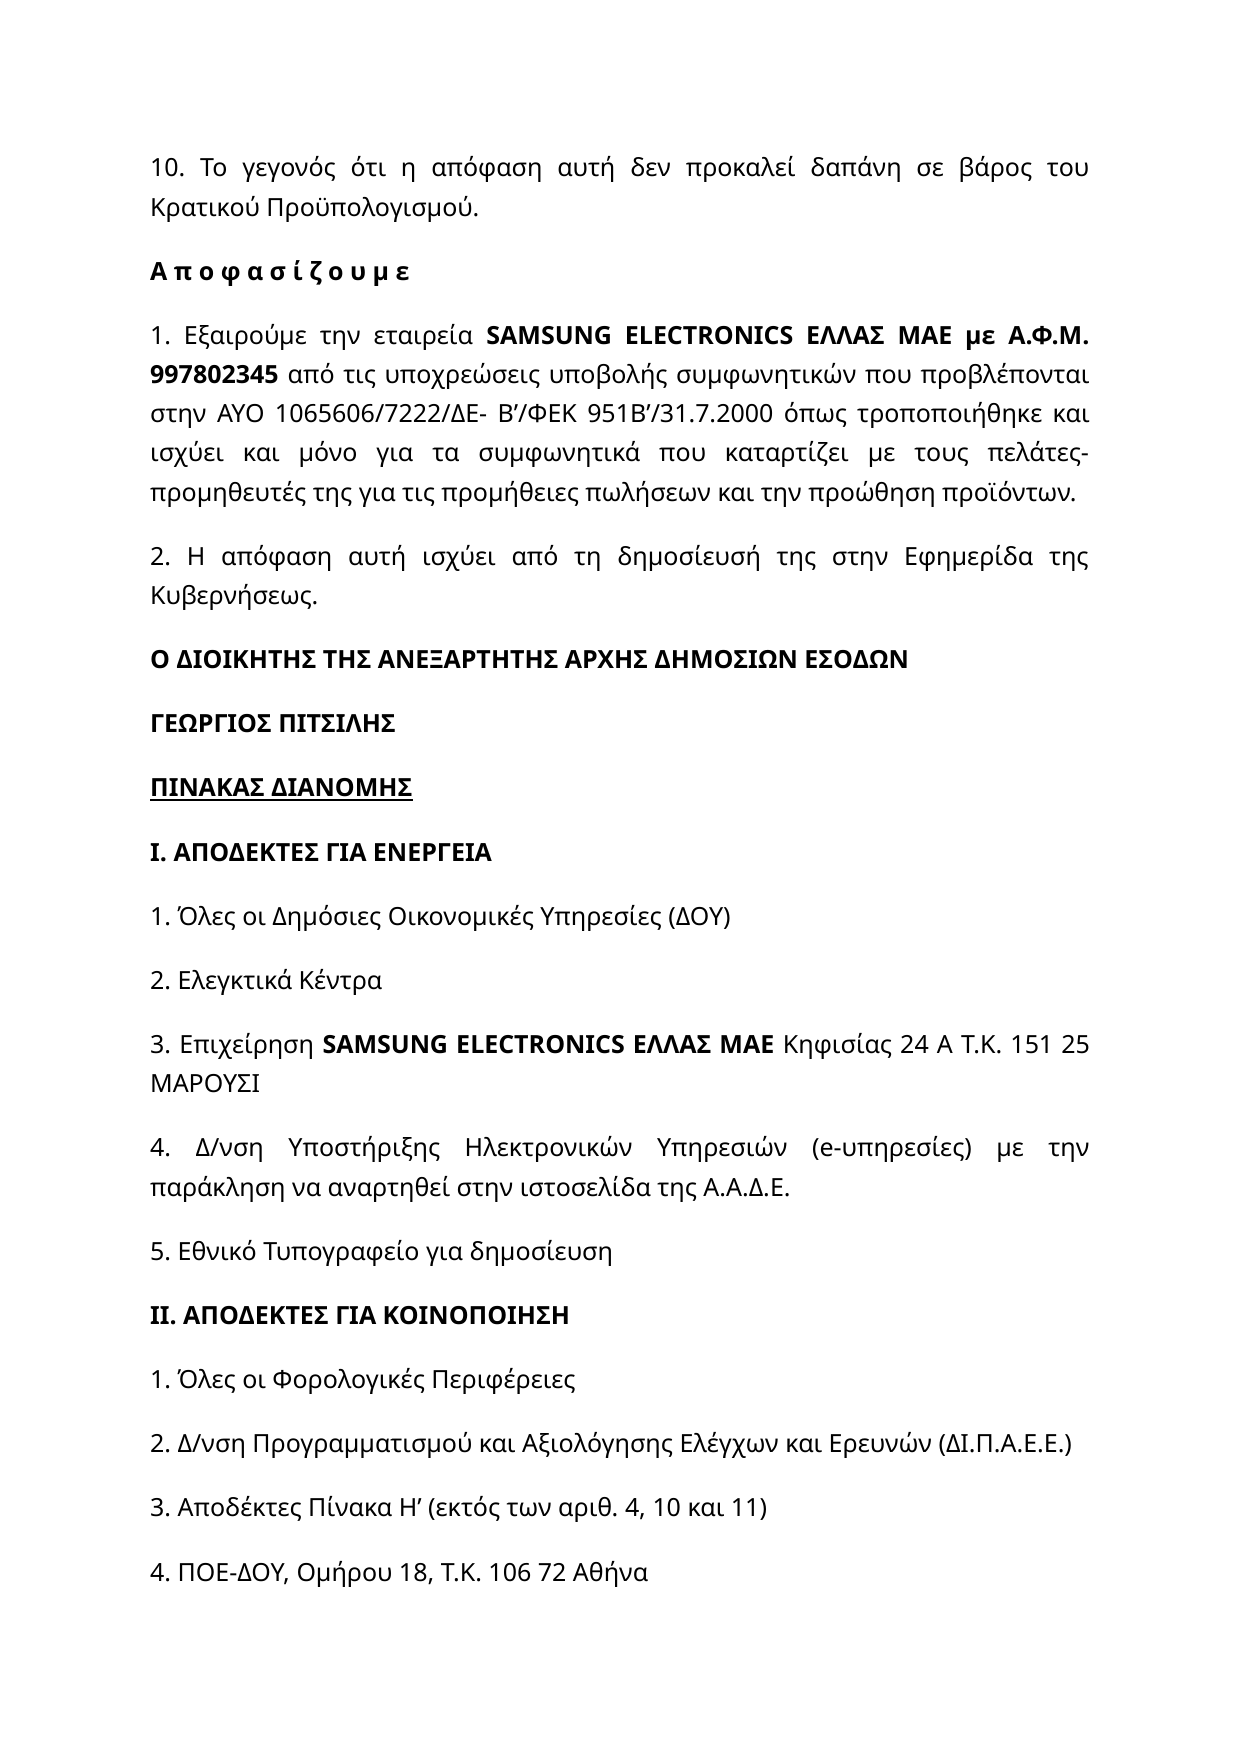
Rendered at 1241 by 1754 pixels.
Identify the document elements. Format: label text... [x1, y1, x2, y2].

text 1. Εξαιρούμε την εταιρεία SAMSUNG ELECTRONICS ΕΛΛΑΣ ΜΑΕ με Α.Φ.Μ. 997802345 από τις υποχρεώσεις υποβολής συμφωνητικών που προβλέπονται στην ΑΥΟ 1065606/7222/ΔΕ- Β’/ΦΕΚ 951Β’/31.7.2000 όπως τροποποιήθηκε και ισχύει και μόνο για τα συμφωνητικά που καταρτίζει με τους πελάτες-προμηθευτές της για τις προμήθειες πωλήσεων και την προώθηση προϊόντων. [150, 317, 1090, 508]
text ΙΙ. ΑΠΟΔΕΚΤΕΣ ΓΙΑ ΚΟΙΝΟΠΟΙΗΣΗ [150, 1297, 1090, 1332]
text Ι. ΑΠΟΔΕΚΤΕΣ ΓΙΑ ΕΝΕΡΓΕΙΑ [150, 834, 1090, 868]
text 3. Επιχείρηση SAMSUNG ELECTRONICS ΕΛΛΑΣ ΜΑΕ Κηφισίας 24 Α Τ.Κ. 151 25 ΜΑΡΟΥΣΙ [150, 1027, 1090, 1100]
text 1. Όλες οι Φορολογικές Περιφέρειες [150, 1362, 1090, 1396]
text 2. Η απόφαση αυτή ισχύει από τη δημοσίευσή της στην Εφημερίδα της Κυβερνήσεως. [150, 538, 1090, 612]
text 2. Δ/νση Προγραμματισμού και Αξιολόγησης Ελέγχων και Ερευνών (ΔΙ.Π.Α.Ε.Ε.) [150, 1426, 1090, 1460]
text ΠΙΝΑΚΑΣ ΔΙΑΝΟΜΗΣ [150, 770, 1090, 804]
text 4. ΠΟΕ-ΔΟΥ, Ομήρου 18, Τ.Κ. 106 72 Αθήνα [150, 1554, 1090, 1588]
text 5. Εθνικό Τυπογραφείο για δημοσίευση [150, 1233, 1090, 1267]
text 1. Όλες οι Δημόσιες Οικονομικές Υπηρεσίες (ΔΟΥ) [150, 898, 1090, 932]
text ΓΕΩΡΓΙΟΣ ΠΙΤΣΙΛΗΣ [150, 706, 1090, 740]
text Α π ο φ α σ ί ζ ο υ μ ε [150, 253, 1090, 287]
text 2. Ελεγκτικά Κέντρα [150, 962, 1090, 997]
text 10. Το γεγονός ότι η απόφαση αυτή δεν προκαλεί δαπάνη σε βάρος του Κρατικού Προϋπολογισμού. [150, 150, 1090, 223]
text Ο ΔΙΟΙΚΗΤΗΣ ΤΗΣ ΑΝΕΞΑΡΤΗΤΗΣ ΑΡΧΗΣ ΔΗΜΟΣΙΩΝ ΕΣΟΔΩΝ [150, 642, 1090, 676]
text 4. Δ/νση Υποστήριξης Ηλεκτρονικών Υπηρεσιών (e-υπηρεσίες) με την παράκληση να αναρτηθεί στην ιστοσελίδα της Α.Α.Δ.Ε. [150, 1130, 1090, 1203]
text 3. Αποδέκτες Πίνακα Η’ (εκτός των αριθ. 4, 10 και 11) [150, 1490, 1090, 1524]
